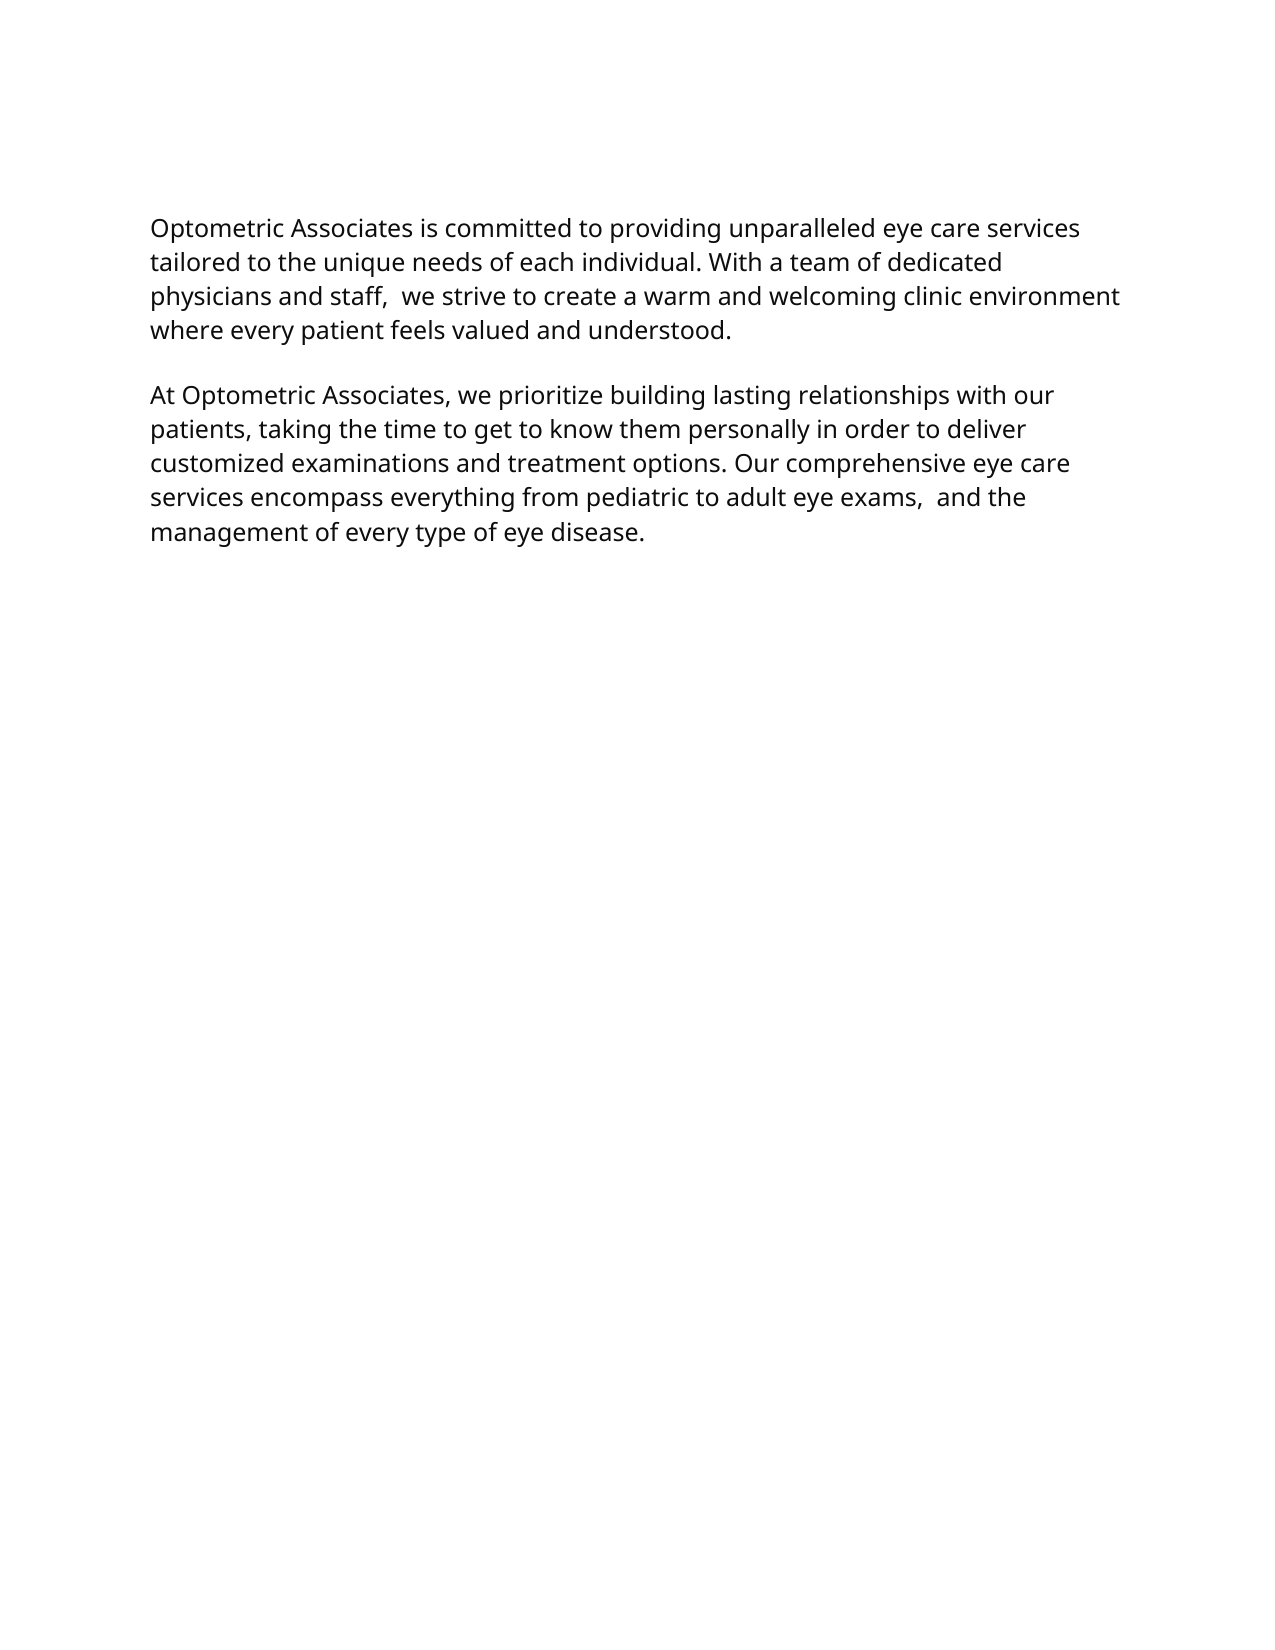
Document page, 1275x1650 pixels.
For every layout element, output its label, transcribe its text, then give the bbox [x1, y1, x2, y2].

text Optometric Associates is committed to providing unparalleled eye care services tailored to the unique needs of each individual. With a team of dedicated physicians and staff, we strive to create a warm and welcoming clinic environment where every patient feels valued and understood. [150, 210, 1125, 347]
text At Optometric Associates, we prioritize building lasting relationships with our patients, taking the time to get to know them personally in order to deliver customized examinations and treatment options. Our comprehensive eye care services encompass everything from pediatric to adult eye exams, and the management of every type of eye disease. [150, 378, 1125, 548]
